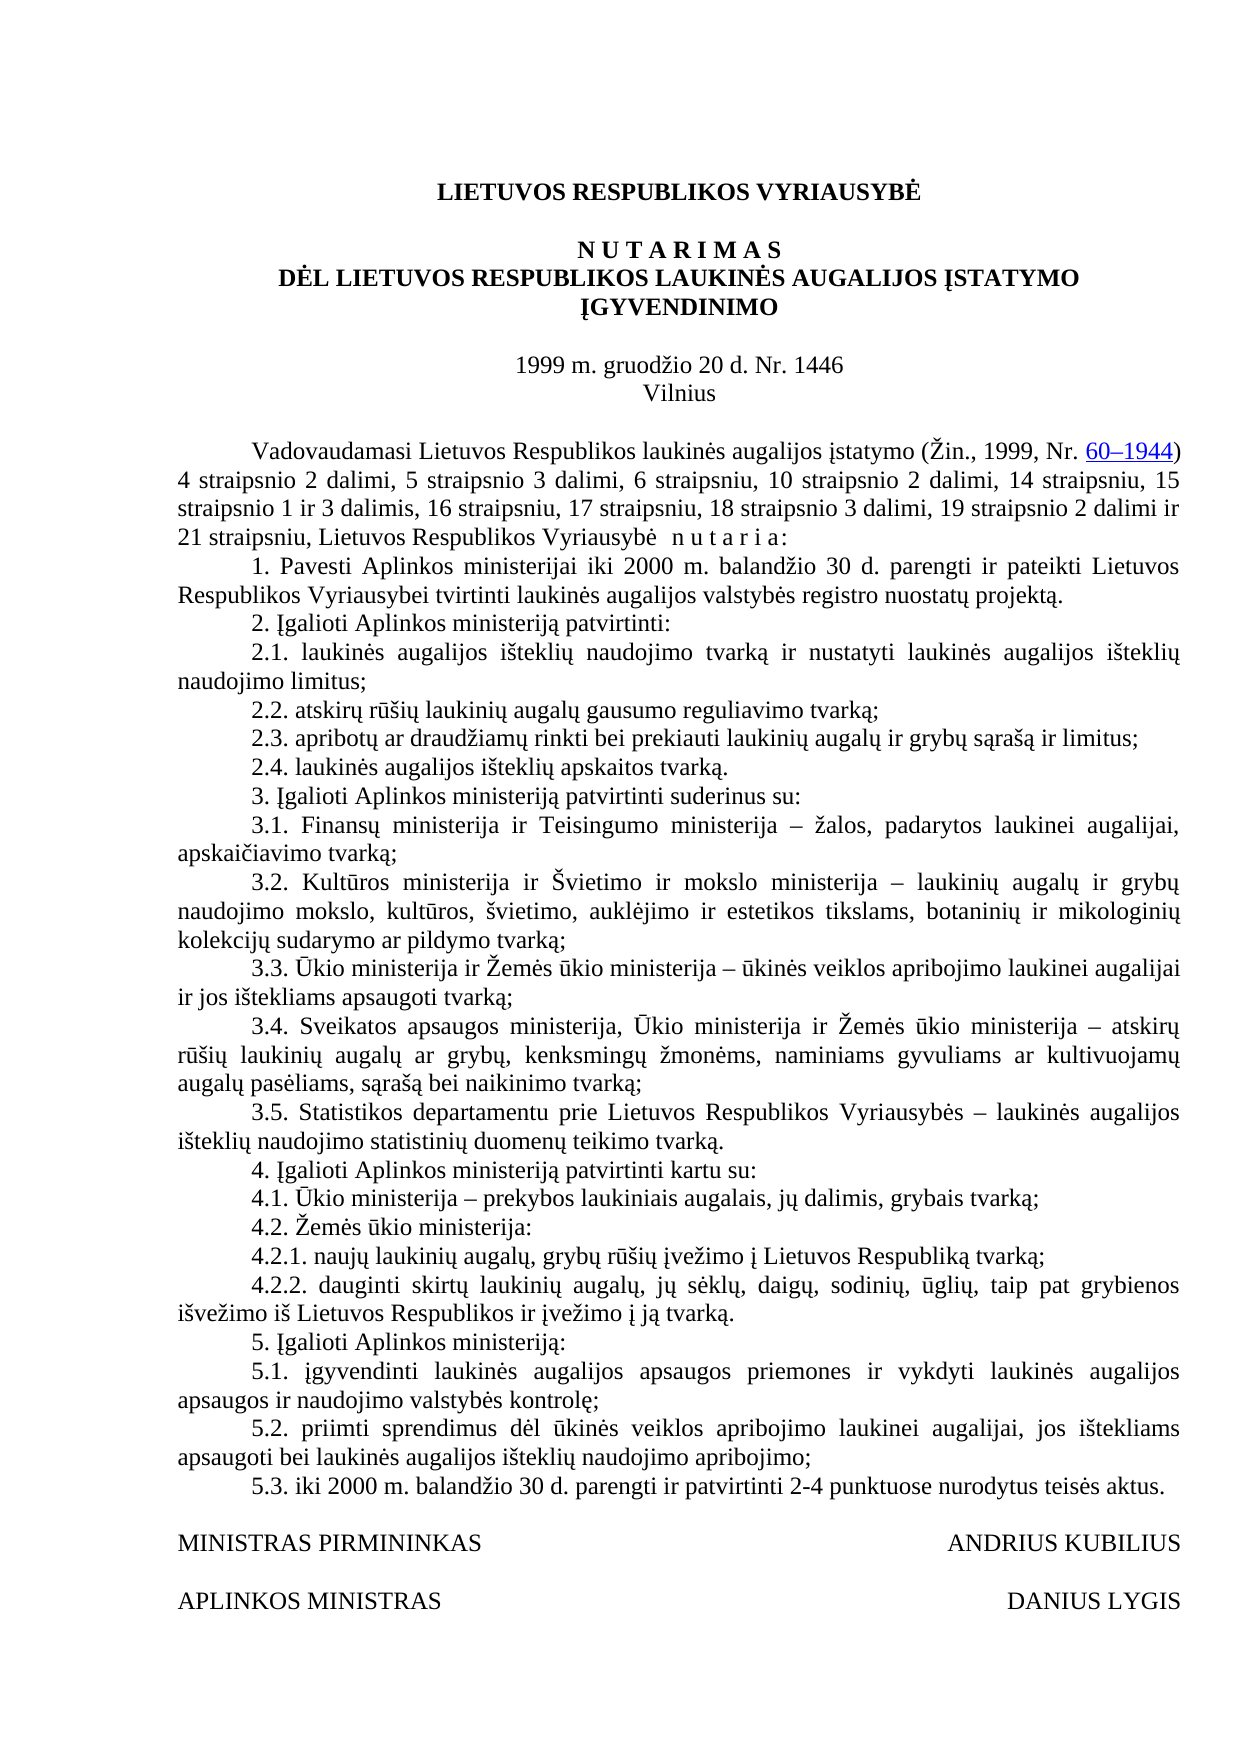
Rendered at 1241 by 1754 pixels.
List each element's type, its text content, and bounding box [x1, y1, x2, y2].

text 4.1. Ūkio ministerija – prekybos laukiniais augalais, jų dalimis, grybais tvarką; [177, 1183, 1181, 1212]
text 2.4. laukinės augalijos išteklių apskaitos tvarką. [177, 752, 1181, 781]
text Vadovaudamasi Lietuvos Respublikos laukinės augalijos įstatymo (Žin., 1999, Nr. 60–1944) 4 straipsnio 2 dalimi, 5 straipsnio 3 dalimi, 6 straipsniu, 10 straipsnio 2 dalimi, 14 straipsniu, 15 straipsnio 1 ir 3 dalimis, 16 straipsniu, 17 straipsniu, 18 straipsnio 3 dalimi, 19 straipsnio 2 dalimi ir 21 straipsniu, Lietuvos Respublikos Vyriausybė nutaria: [177, 436, 1181, 551]
text 3.5. Statistikos departamentu prie Lietuvos Respublikos Vyriausybės – laukinės augalijos išteklių naudojimo statistinių duomenų teikimo tvarką. [177, 1097, 1181, 1155]
text 3. Įgalioti Aplinkos ministeriją patvirtinti suderinus su: [177, 781, 1181, 810]
text 4.2.1. naujų laukinių augalų, grybų rūšių įvežimo į Lietuvos Respubliką tvarką; [177, 1241, 1181, 1270]
text Ministras Pirmininkas Andrius Kubilius [177, 1528, 1181, 1557]
text DĖL LIETUVOS RESPUBLIKOS LAUKINĖS AUGALIJOS ĮSTATYMO ĮGYVENDINIMO [177, 263, 1181, 321]
text 1999 m. gruodžio 20 d. Nr. 1446 [177, 350, 1181, 378]
text 1. Pavesti Aplinkos ministerijai iki 2000 m. balandžio 30 d. parengti ir pateikti Lietuvos Respublikos Vyriausybei tvirtinti laukinės augalijos valstybės registro nuostatų projektą. [177, 551, 1181, 608]
text 2.2. atskirų rūšių laukinių augalų gausumo reguliavimo tvarką; [177, 695, 1181, 723]
text 4.2.2. dauginti skirtų laukinių augalų, jų sėklų, daigų, sodinių, ūglių, taip pat grybienos išvežimo iš Lietuvos Respublikos ir įvežimo į ją tvarką. [177, 1270, 1181, 1327]
text LIETUVOS RESPUBLIKOS VYRIAUSYBĖ [177, 177, 1181, 206]
text 3.1. Finansų ministerija ir Teisingumo ministerija – žalos, padarytos laukinei augalijai, apskaičiavimo tvarką; [177, 810, 1181, 867]
text 4. Įgalioti Aplinkos ministeriją patvirtinti kartu su: [177, 1155, 1181, 1183]
text 2.1. laukinės augalijos išteklių naudojimo tvarką ir nustatyti laukinės augalijos išteklių naudojimo limitus; [177, 637, 1181, 695]
text 5. Įgalioti Aplinkos ministeriją: [177, 1327, 1181, 1356]
text 3.2. Kultūros ministerija ir Švietimo ir mokslo ministerija – laukinių augalų ir grybų naudojimo mokslo, kultūros, švietimo, auklėjimo ir estetikos tikslams, botaninių ir mikologinių kolekcijų sudarymo ar pildymo tvarką; [177, 867, 1181, 953]
text Vilnius [177, 378, 1181, 407]
text 5.3. iki 2000 m. balandžio 30 d. parengti ir patvirtinti 2-4 punktuose nurodytus teisės aktus. [177, 1471, 1181, 1500]
text 5.2. priimti sprendimus dėl ūkinės veiklos apribojimo laukinei augalijai, jos ištekliams apsaugoti bei laukinės augalijos išteklių naudojimo apribojimo; [177, 1413, 1181, 1471]
text Aplinkos ministras Danius Lygis [177, 1586, 1181, 1615]
text N U T A R I M A S [177, 235, 1181, 263]
text 3.4. Sveikatos apsaugos ministerija, Ūkio ministerija ir Žemės ūkio ministerija – atskirų rūšių laukinių augalų ar grybų, kenksmingų žmonėms, naminiams gyvuliams ar kultivuojamų augalų pasėliams, sąrašą bei naikinimo tvarką; [177, 1011, 1181, 1097]
text 2.3. apribotų ar draudžiamų rinkti bei prekiauti laukinių augalų ir grybų sąrašą ir limitus; [177, 723, 1181, 752]
text 3.3. Ūkio ministerija ir Žemės ūkio ministerija – ūkinės veiklos apribojimo laukinei augalijai ir jos ištekliams apsaugoti tvarką; [177, 953, 1181, 1011]
text 4.2. Žemės ūkio ministerija: [177, 1212, 1181, 1241]
text 5.1. įgyvendinti laukinės augalijos apsaugos priemones ir vykdyti laukinės augalijos apsaugos ir naudojimo valstybės kontrolę; [177, 1356, 1181, 1413]
text 2. Įgalioti Aplinkos ministeriją patvirtinti: [177, 608, 1181, 637]
